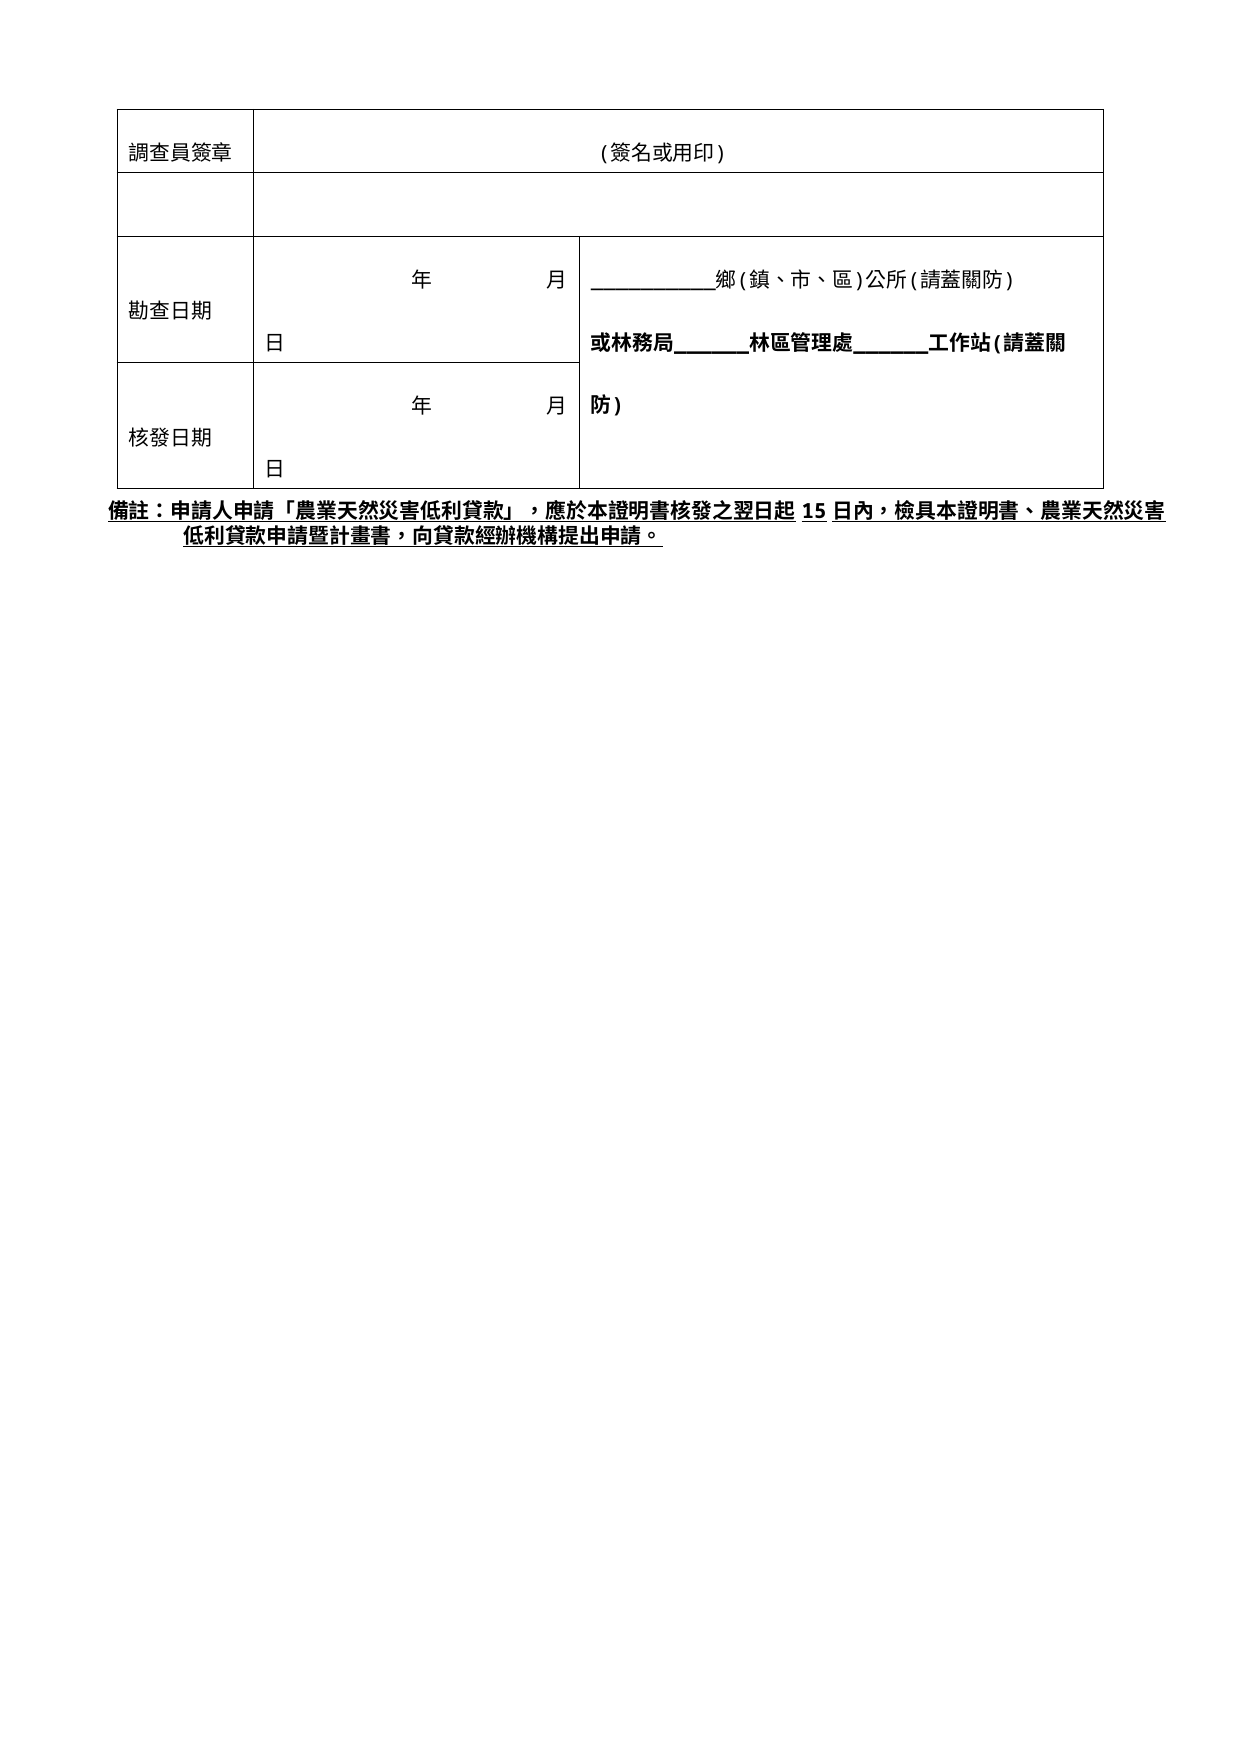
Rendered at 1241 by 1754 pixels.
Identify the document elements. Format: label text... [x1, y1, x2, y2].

table_cell (簽名或用印) [254, 110, 1103, 172]
table_cell [100, 362, 117, 488]
table_cell __________鄉(鎮、市、區)公所(請蓋關防) 或林務局______林區管理處______工作站(請蓋關防) [580, 237, 1103, 488]
table_cell 年 月 日 [254, 363, 579, 488]
table_cell [100, 172, 117, 236]
table_cell [100, 236, 117, 362]
table_cell [254, 173, 1103, 236]
table_cell 勘查日期 [118, 237, 253, 362]
table_cell [118, 173, 253, 236]
table_cell 核發日期 [118, 363, 253, 488]
table_cell 年 月 日 [254, 237, 579, 362]
table_cell 調查員簽章 [118, 110, 253, 172]
table_cell [100, 109, 117, 172]
